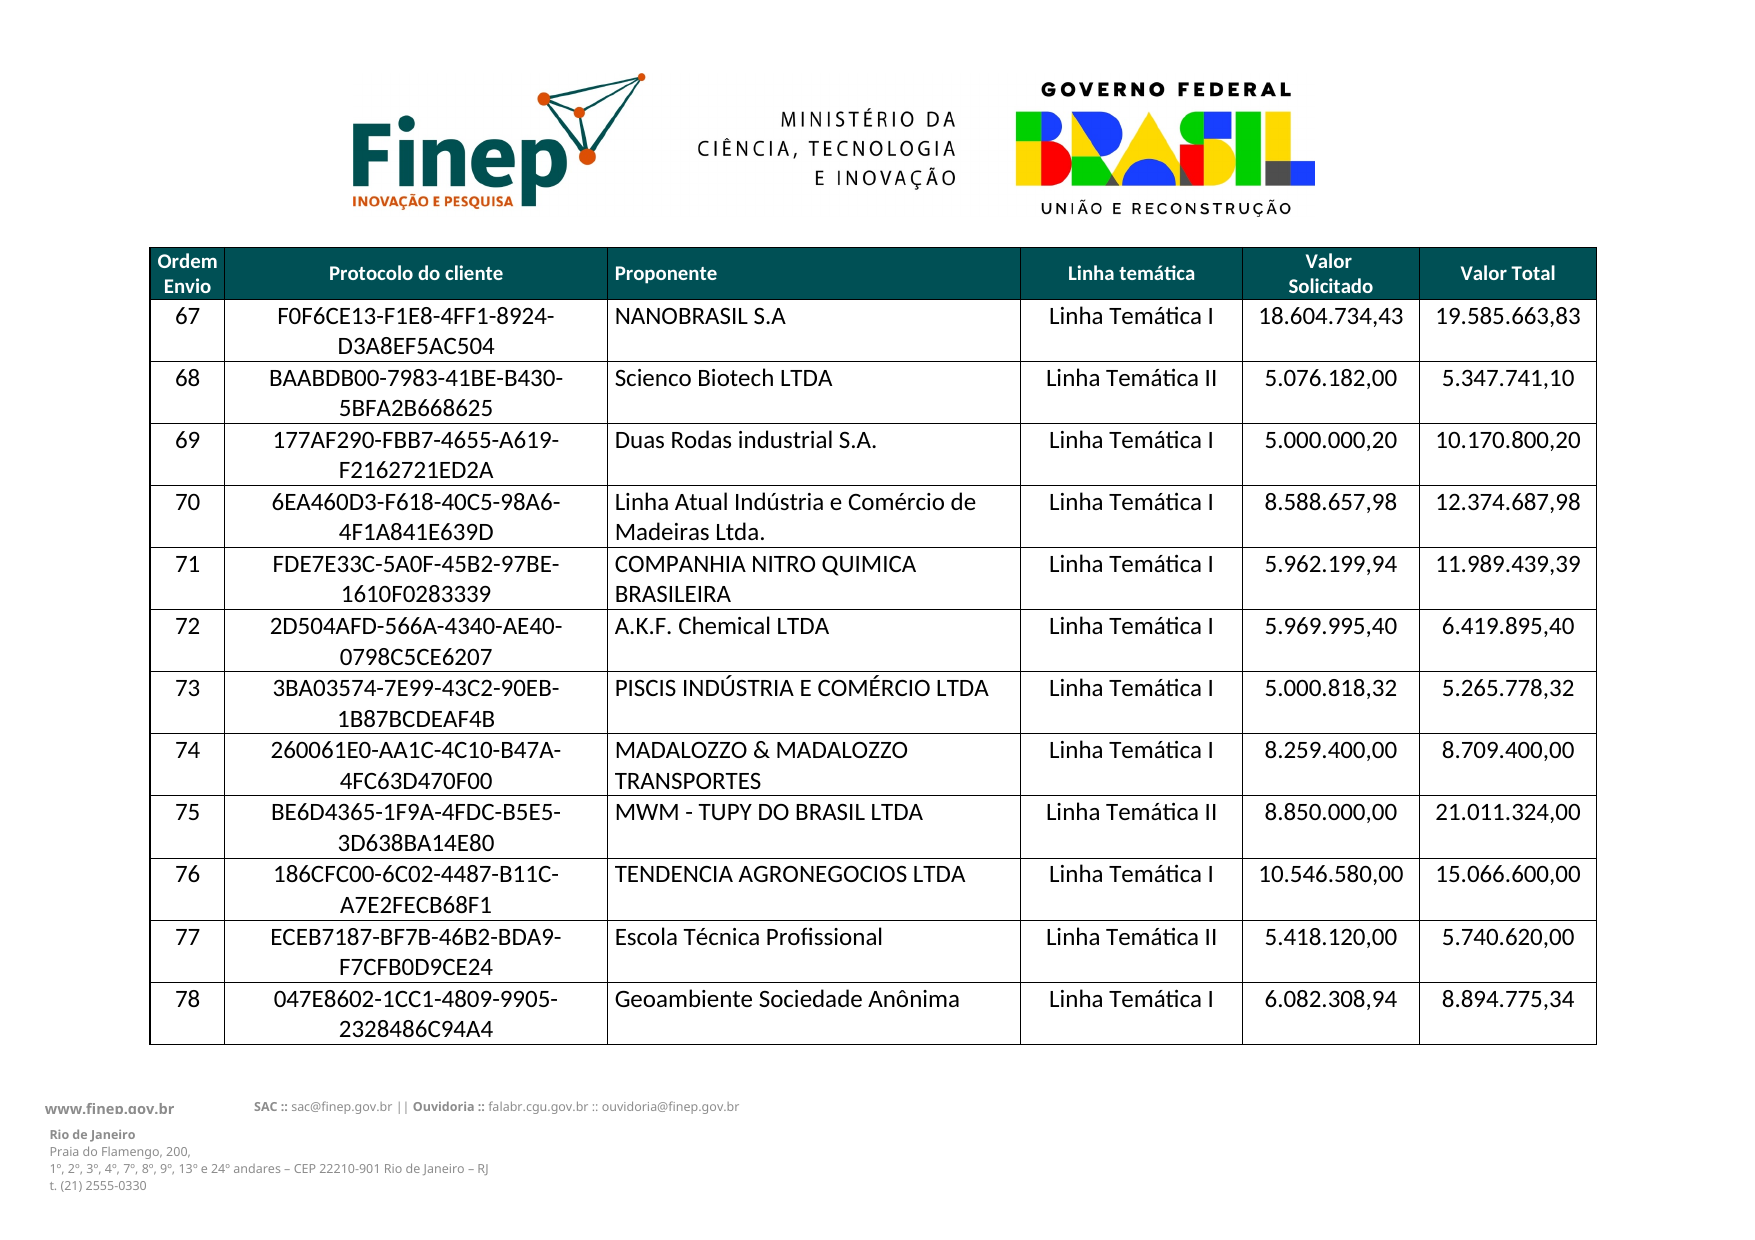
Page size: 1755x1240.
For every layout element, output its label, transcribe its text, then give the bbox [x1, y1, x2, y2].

table_cell A.K.F. Chemical LTDA [608, 610, 1020, 671]
table_cell Linha Temática I [1021, 983, 1242, 1044]
table_cell 5.962.199,94 [1243, 548, 1419, 609]
table_cell 10.546.580,00 [1243, 859, 1419, 919]
table_cell 8.850.000,00 [1243, 796, 1419, 857]
table_cell NANOBRASIL S.A [608, 300, 1020, 361]
table_cell 21.011.324,00 [1420, 796, 1596, 857]
table_cell 6.082.308,94 [1243, 983, 1419, 1044]
table_cell 5.265.778,32 [1420, 672, 1596, 733]
table_header Protocolo do cliente [225, 248, 607, 299]
table_cell 77 [151, 921, 224, 982]
table_cell Geoambiente Sociedade Anônima [608, 983, 1020, 1044]
table_cell 5.000.000,20 [1243, 424, 1419, 485]
table_cell 260061E0-AA1C-4C10-B47A-4FC63D470F00 [225, 734, 607, 795]
table_cell 5.000.818,32 [1243, 672, 1419, 733]
table_cell Linha Temática I [1021, 424, 1242, 485]
table_cell Linha Temática I [1021, 548, 1242, 609]
table_cell 74 [151, 734, 224, 795]
table_cell 10.170.800,20 [1420, 424, 1596, 485]
table_cell 75 [151, 796, 224, 857]
table_cell 5.740.620,00 [1420, 921, 1596, 982]
table_cell 6EA460D3-F618-40C5-98A6-4F1A841E639D [225, 486, 607, 547]
table_cell MADALOZZO & MADALOZZO TRANSPORTES [608, 734, 1020, 795]
table_header Proponente [608, 248, 1020, 299]
table_cell 68 [151, 362, 224, 423]
table_cell 71 [151, 548, 224, 609]
table_cell 8.894.775,34 [1420, 983, 1596, 1044]
table_cell Linha Temática II [1021, 921, 1242, 982]
table_cell 12.374.687,98 [1420, 486, 1596, 547]
table_cell 186CFC00-6C02-4487-B11C-A7E2FECB68F1 [225, 859, 607, 919]
table_cell ECEB7187-BF7B-46B2-BDA9-F7CFB0D9CE24 [225, 921, 607, 982]
table_header Linha temática [1021, 248, 1242, 299]
table_cell TENDENCIA AGRONEGOCIOS LTDA [608, 859, 1020, 919]
table_cell 3BA03574-7E99-43C2-90EB-1B87BCDEAF4B [225, 672, 607, 733]
table_cell Linha Temática I [1021, 610, 1242, 671]
table_cell 5.076.182,00 [1243, 362, 1419, 423]
table_cell PISCIS INDÚSTRIA E COMÉRCIO LTDA [608, 672, 1020, 733]
table_header Valor Total [1420, 248, 1596, 299]
table_cell Scienco Biotech LTDA [608, 362, 1020, 423]
table_cell BE6D4365-1F9A-4FDC-B5E5-3D638BA14E80 [225, 796, 607, 857]
table_cell F0F6CE13-F1E8-4FF1-8924-D3A8EF5AC504 [225, 300, 607, 361]
table_cell MWM - TUPY DO BRASIL LTDA [608, 796, 1020, 857]
table_cell 76 [151, 859, 224, 919]
table_cell 5.418.120,00 [1243, 921, 1419, 982]
table_cell FDE7E33C-5A0F-45B2-97BE-1610F0283339 [225, 548, 607, 609]
table_cell 047E8602-1CC1-4809-9905-2328486C94A4 [225, 983, 607, 1044]
table_cell 15.066.600,00 [1420, 859, 1596, 919]
table_cell Linha Temática I [1021, 859, 1242, 919]
table_cell COMPANHIA NITRO QUIMICA BRASILEIRA [608, 548, 1020, 609]
table_header Valor Solicitado [1243, 248, 1419, 299]
table_cell 8.259.400,00 [1243, 734, 1419, 795]
table_cell 72 [151, 610, 224, 671]
table_cell Escola Técnica Profissional [608, 921, 1020, 982]
table_cell 5.969.995,40 [1243, 610, 1419, 671]
table_cell 78 [151, 983, 224, 1044]
table_cell 69 [151, 424, 224, 485]
table_cell 177AF290-FBB7-4655-A619-F2162721ED2A [225, 424, 607, 485]
table_cell 18.604.734,43 [1243, 300, 1419, 361]
table_cell 8.709.400,00 [1420, 734, 1596, 795]
table_cell Duas Rodas industrial S.A. [608, 424, 1020, 485]
table_cell 6.419.895,40 [1420, 610, 1596, 671]
table_header Ordem Envio [151, 248, 224, 299]
table_cell Linha Temática I [1021, 734, 1242, 795]
table_cell 2D504AFD-566A-4340-AE40-0798C5CE6207 [225, 610, 607, 671]
table_cell 5.347.741,10 [1420, 362, 1596, 423]
table_cell Linha Temática II [1021, 796, 1242, 857]
table_cell 11.989.439,39 [1420, 548, 1596, 609]
table_cell 8.588.657,98 [1243, 486, 1419, 547]
table_cell Linha Atual Indústria e Comércio de Madeiras Ltda. [608, 486, 1020, 547]
table_cell 67 [151, 300, 224, 361]
table_cell Linha Temática I [1021, 486, 1242, 547]
table_cell 70 [151, 486, 224, 547]
table_cell Linha Temática I [1021, 672, 1242, 733]
table_cell BAABDB00-7983-41BE-B430-5BFA2B668625 [225, 362, 607, 423]
table_cell Linha Temática II [1021, 362, 1242, 423]
table_cell Linha Temática I [1021, 300, 1242, 361]
table_cell 73 [151, 672, 224, 733]
table_cell 19.585.663,83 [1420, 300, 1596, 361]
